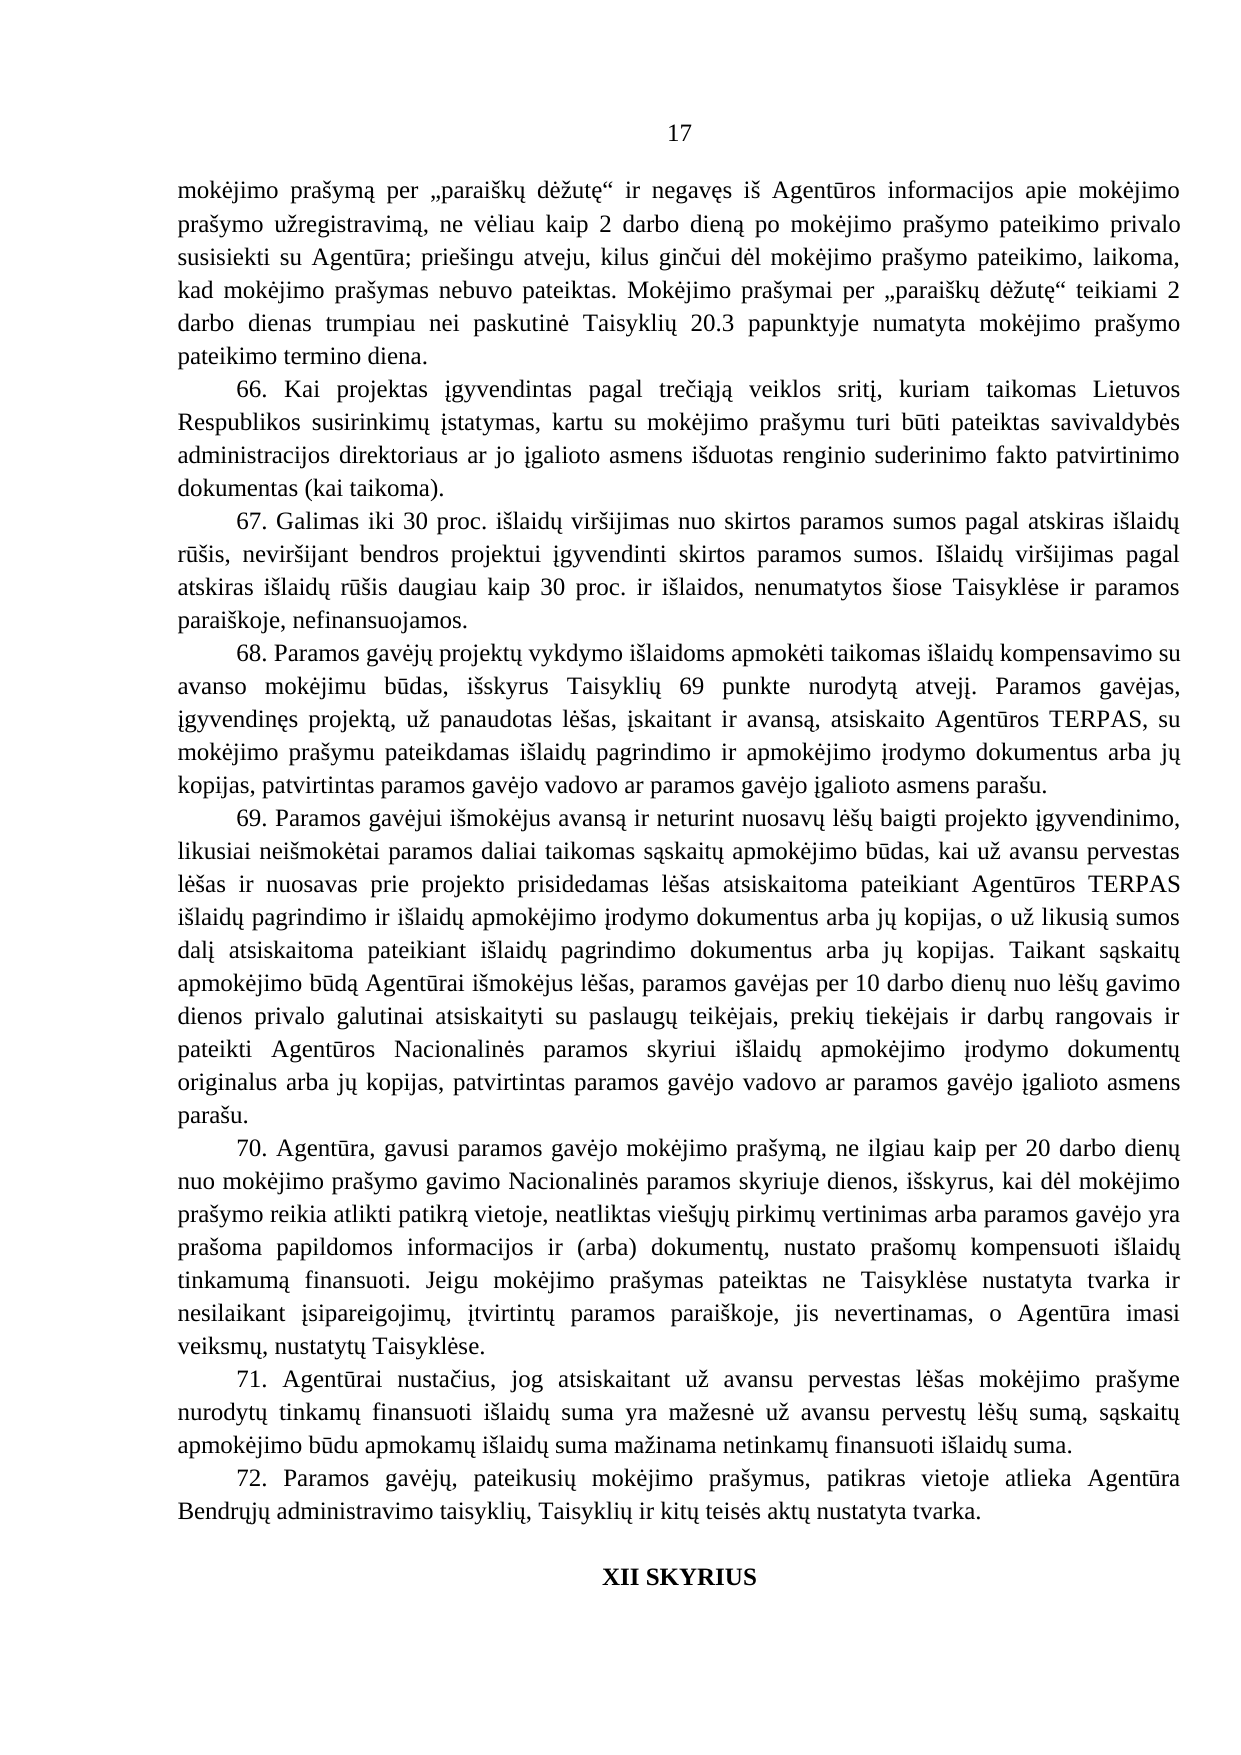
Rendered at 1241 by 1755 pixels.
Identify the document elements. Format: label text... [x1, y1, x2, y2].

text 71. Agentūrai nustačius, jog atsiskaitant už avansu pervestas lėšas mokėjimo prašyme nurodytų tinkamų finansuoti išlaidų suma yra mažesnė už avansu pervestų lėšų sumą, sąskaitų apmokėjimo būdu apmokamų išlaidų suma mažinama netinkamų finansuoti išlaidų suma. [177, 1364, 1181, 1459]
text XII SKYRIUS [177, 1562, 1181, 1591]
text 70. Agentūra, gavusi paramos gavėjo mokėjimo prašymą, ne ilgiau kaip per 20 darbo dienų nuo mokėjimo prašymo gavimo Nacionalinės paramos skyriuje dienos, išskyrus, kai dėl mokėjimo prašymo reikia atlikti patikrą vietoje, neatliktas viešųjų pirkimų vertinimas arba paramos gavėjo yra prašoma papildomos informacijos ir (arba) dokumentų, nustato prašomų kompensuoti išlaidų tinkamumą finansuoti. Jeigu mokėjimo prašymas pateiktas ne Taisyklėse nustatyta tvarka ir nesilaikant įsipareigojimų, įtvirtintų paramos paraiškoje, jis nevertinamas, o Agentūra imasi veiksmų, nustatytų Taisyklėse. [177, 1133, 1181, 1360]
text 66. Kai projektas įgyvendintas pagal trečiąją veiklos sritį, kuriam taikomas Lietuvos Respublikos susirinkimų įstatymas, kartu su mokėjimo prašymu turi būti pateiktas savivaldybės administracijos direktoriaus ar jo įgalioto asmens išduotas renginio suderinimo fakto patvirtinimo dokumentas (kai taikoma). [177, 374, 1181, 502]
text 72. Paramos gavėjų, pateikusių mokėjimo prašymus, patikras vietoje atlieka Agentūra Bendrųjų administravimo taisyklių, Taisyklių ir kitų teisės aktų nustatyta tvarka. [177, 1463, 1181, 1525]
text 69. Paramos gavėjui išmokėjus avansą ir neturint nuosavų lėšų baigti projekto įgyvendinimo, likusiai neišmokėtai paramos daliai taikomas sąskaitų apmokėjimo būdas, kai už avansu pervestas lėšas ir nuosavas prie projekto prisidedamas lėšas atsiskaitoma pateikiant Agentūros TERPAS išlaidų pagrindimo ir išlaidų apmokėjimo įrodymo dokumentus arba jų kopijas, o už likusią sumos dalį atsiskaitoma pateikiant išlaidų pagrindimo dokumentus arba jų kopijas. Taikant sąskaitų apmokėjimo būdą Agentūrai išmokėjus lėšas, paramos gavėjas per 10 darbo dienų nuo lėšų gavimo dienos privalo galutinai atsiskaityti su paslaugų teikėjais, prekių tiekėjais ir darbų rangovais ir pateikti Agentūros Nacionalinės paramos skyriui išlaidų apmokėjimo įrodymo dokumentų originalus arba jų kopijas, patvirtintas paramos gavėjo vadovo ar paramos gavėjo įgalioto asmens parašu. [177, 803, 1181, 1129]
text mokėjimo prašymą per „paraiškų dėžutę“ ir negavęs iš Agentūros informacijos apie mokėjimo prašymo užregistravimą, ne vėliau kaip 2 darbo dieną po mokėjimo prašymo pateikimo privalo susisiekti su Agentūra; priešingu atveju, kilus ginčui dėl mokėjimo prašymo pateikimo, laikoma, kad mokėjimo prašymas nebuvo pateiktas. Mokėjimo prašymai per „paraiškų dėžutę“ teikiami 2 darbo dienas trumpiau nei paskutinė Taisyklių 20.3 papunktyje numatyta mokėjimo prašymo pateikimo termino diena. [177, 176, 1181, 369]
text 68. Paramos gavėjų projektų vykdymo išlaidoms apmokėti taikomas išlaidų kompensavimo su avanso mokėjimu būdas, išskyrus Taisyklių 69 punkte nurodytą atvejį. Paramos gavėjas, įgyvendinęs projektą, už panaudotas lėšas, įskaitant ir avansą, atsiskaito Agentūros TERPAS, su mokėjimo prašymu pateikdamas išlaidų pagrindimo ir apmokėjimo įrodymo dokumentus arba jų kopijas, patvirtintas paramos gavėjo vadovo ar paramos gavėjo įgalioto asmens parašu. [177, 638, 1181, 799]
text 67. Galimas iki 30 proc. išlaidų viršijimas nuo skirtos paramos sumos pagal atskiras išlaidų rūšis, neviršijant bendros projektui įgyvendinti skirtos paramos sumos. Išlaidų viršijimas pagal atskiras išlaidų rūšis daugiau kaip 30 proc. ir išlaidos, nenumatytos šiose Taisyklėse ir paramos paraiškoje, nefinansuojamos. [177, 506, 1181, 634]
